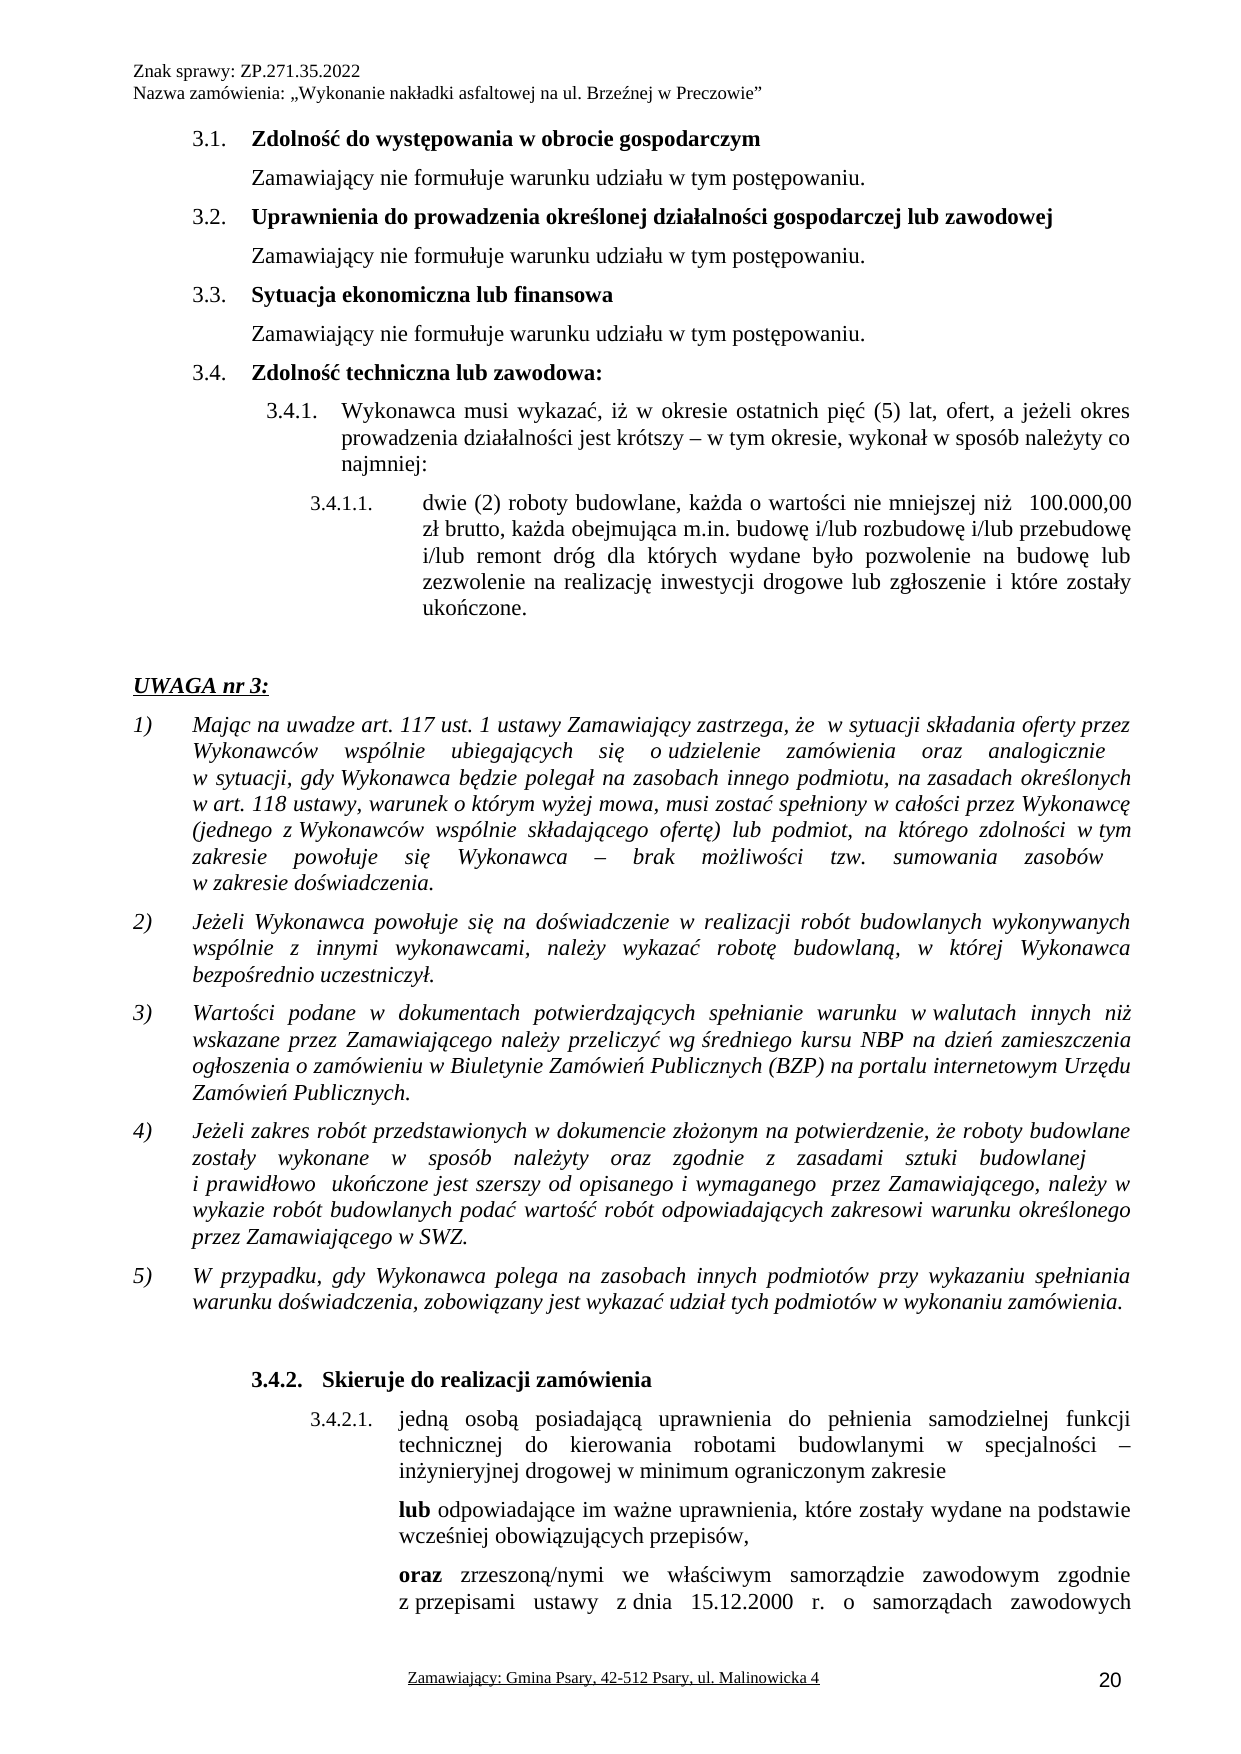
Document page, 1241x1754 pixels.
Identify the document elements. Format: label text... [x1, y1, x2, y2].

list lub odpowiadające im ważne uprawnienia, które zostały wydane na podstawie wcześniej obowiązujących przepisów, [399, 1496, 1132, 1549]
list Sytuacja ekonomiczna lub finansowa [192, 281, 1132, 307]
text Zamawiający nie formułuje warunku udziału w tym postępowaniu. [133, 164, 1132, 191]
list Zdolność techniczna lub zawodowa: [192, 358, 1132, 385]
list oraz zrzeszoną/nymi we właściwym samorządzie zawodowym zgodnie z przepisami ustawy z dnia 15.12.2000 r. o samorządach zawodowych [399, 1561, 1132, 1614]
list Zamawiający nie formułuje warunku udziału w tym postępowaniu. [251, 242, 1132, 268]
list Skieruje do realizacji zamówienia [251, 1366, 1132, 1392]
list Mając na uwadze art. 117 ust. 1 ustawy Zamawiający zastrzega, że w sytuacji składania oferty przez Wykonawców wspólnie ubiegających się o udzielenie zamówienia oraz analogicznie w sytuacji, gdy Wykonawca będzie polegał na zasobach innego podmiotu, na zasadach określonych w art. 118 ustawy, warunek o którym wyżej mowa, musi zostać spełniony w całości przez Wykonawcę (jednego z Wykonawców wspólnie składającego ofertę) lub podmiot, na którego zdolności w tym zakresie powołuje się Wykonawca – brak możliwości tzw. sumowania zasobów w zakresie doświadczenia. [133, 711, 1132, 895]
list Jeżeli Wykonawca powołuje się na doświadczenie w realizacji robót budowlanych wykonywanych wspólnie z innymi wykonawcami, należy wykazać robotę budowlaną, w której Wykonawca bezpośrednio uczestniczył. [133, 908, 1132, 987]
text UWAGA nr 3: [133, 672, 1132, 698]
list Jeżeli zakres robót przedstawionych w dokumencie złożonym na potwierdzenie, że roboty budowlane zostały wykonane w sposób należyty oraz zgodnie z zasadami sztuki budowlanej i prawidłowo ukończone jest szerszy od opisanego i wymaganego przez Zamawiającego, należy w wykazie robót budowlanych podać wartość robót odpowiadających zakresowi warunku określonego przez Zamawiającego w SWZ. [133, 1117, 1132, 1249]
list Zdolność do występowania w obrocie gospodarczym [192, 125, 1132, 152]
list W przypadku, gdy Wykonawca polega na zasobach innych podmiotów przy wykazaniu spełniania warunku doświadczenia, zobowiązany jest wykazać udział tych podmiotów w wykonaniu zamówienia. [133, 1262, 1132, 1314]
list dwie (2) roboty budowlane, każda o wartości nie mniejszej niż 100.000,00 zł brutto, każda obejmująca m.in. budowę i/lub rozbudowę i/lub przebudowę i/lub remont dróg dla których wydane było pozwolenie na budowę lub zezwolenie na realizację inwestycji drogowe lub zgłoszenie i które zostały ukończone. [310, 489, 1132, 621]
list Wykonawca musi wykazać, iż w okresie ostatnich pięć (5) lat, ofert, a jeżeli okres prowadzenia działalności jest krótszy – w tym okresie, wykonał w sposób należyty co najmniej: [266, 397, 1132, 476]
list Uprawnienia do prowadzenia określonej działalności gospodarczej lub zawodowej [192, 203, 1132, 229]
text Zamawiający nie formułuje warunku udziału w tym postępowaniu. [133, 320, 1132, 346]
list Wartości podane w dokumentach potwierdzających spełnianie warunku w walutach innych niż wskazane przez Zamawiającego należy przeliczyć wg średniego kursu NBP na dzień zamieszczenia ogłoszenia o zamówieniu w Biuletynie Zamówień Publicznych (BZP) na portalu internetowym Urzędu Zamówień Publicznych. [133, 999, 1132, 1105]
list jedną osobą posiadającą uprawnienia do pełnienia samodzielnej funkcji technicznej do kierowania robotami budowlanymi w specjalności – inżynieryjnej drogowej w minimum ograniczonym zakresie [310, 1404, 1132, 1484]
